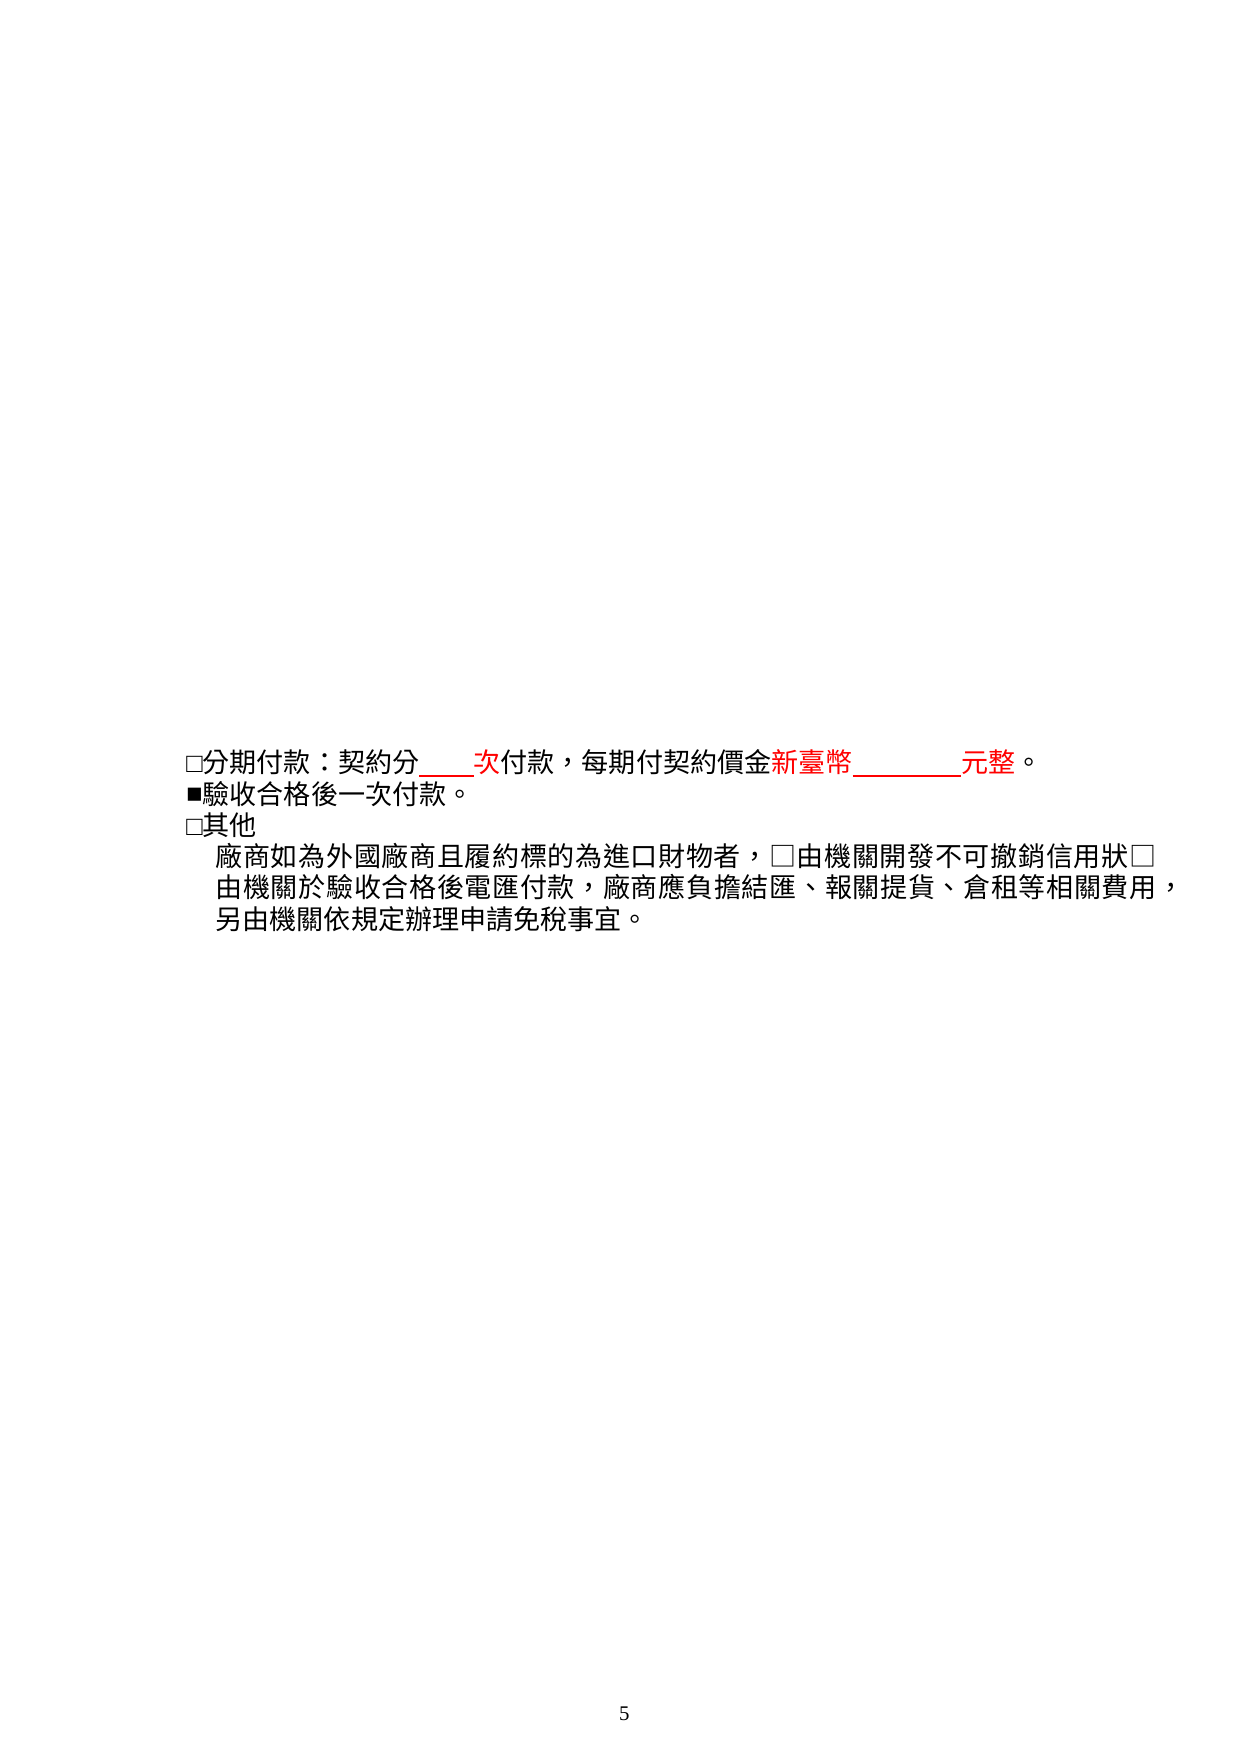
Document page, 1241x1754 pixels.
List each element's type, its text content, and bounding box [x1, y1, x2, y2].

text 廠商如為外國廠商且履約標的為進口財物者，□由機關開發不可撤銷信用狀□由機關於驗收合格後電匯付款，廠商應負擔結匯、報關提貨、倉租等相關費用，另由機關依規定辦理申請免稅事宜。 [215, 842, 1157, 935]
text ■驗收合格後一次付款。 [162, 779, 1157, 810]
text □其他 [162, 810, 1157, 842]
text □分期付款：契約分 次付款，每期付契約價金新臺幣 元整。 [162, 748, 1157, 779]
